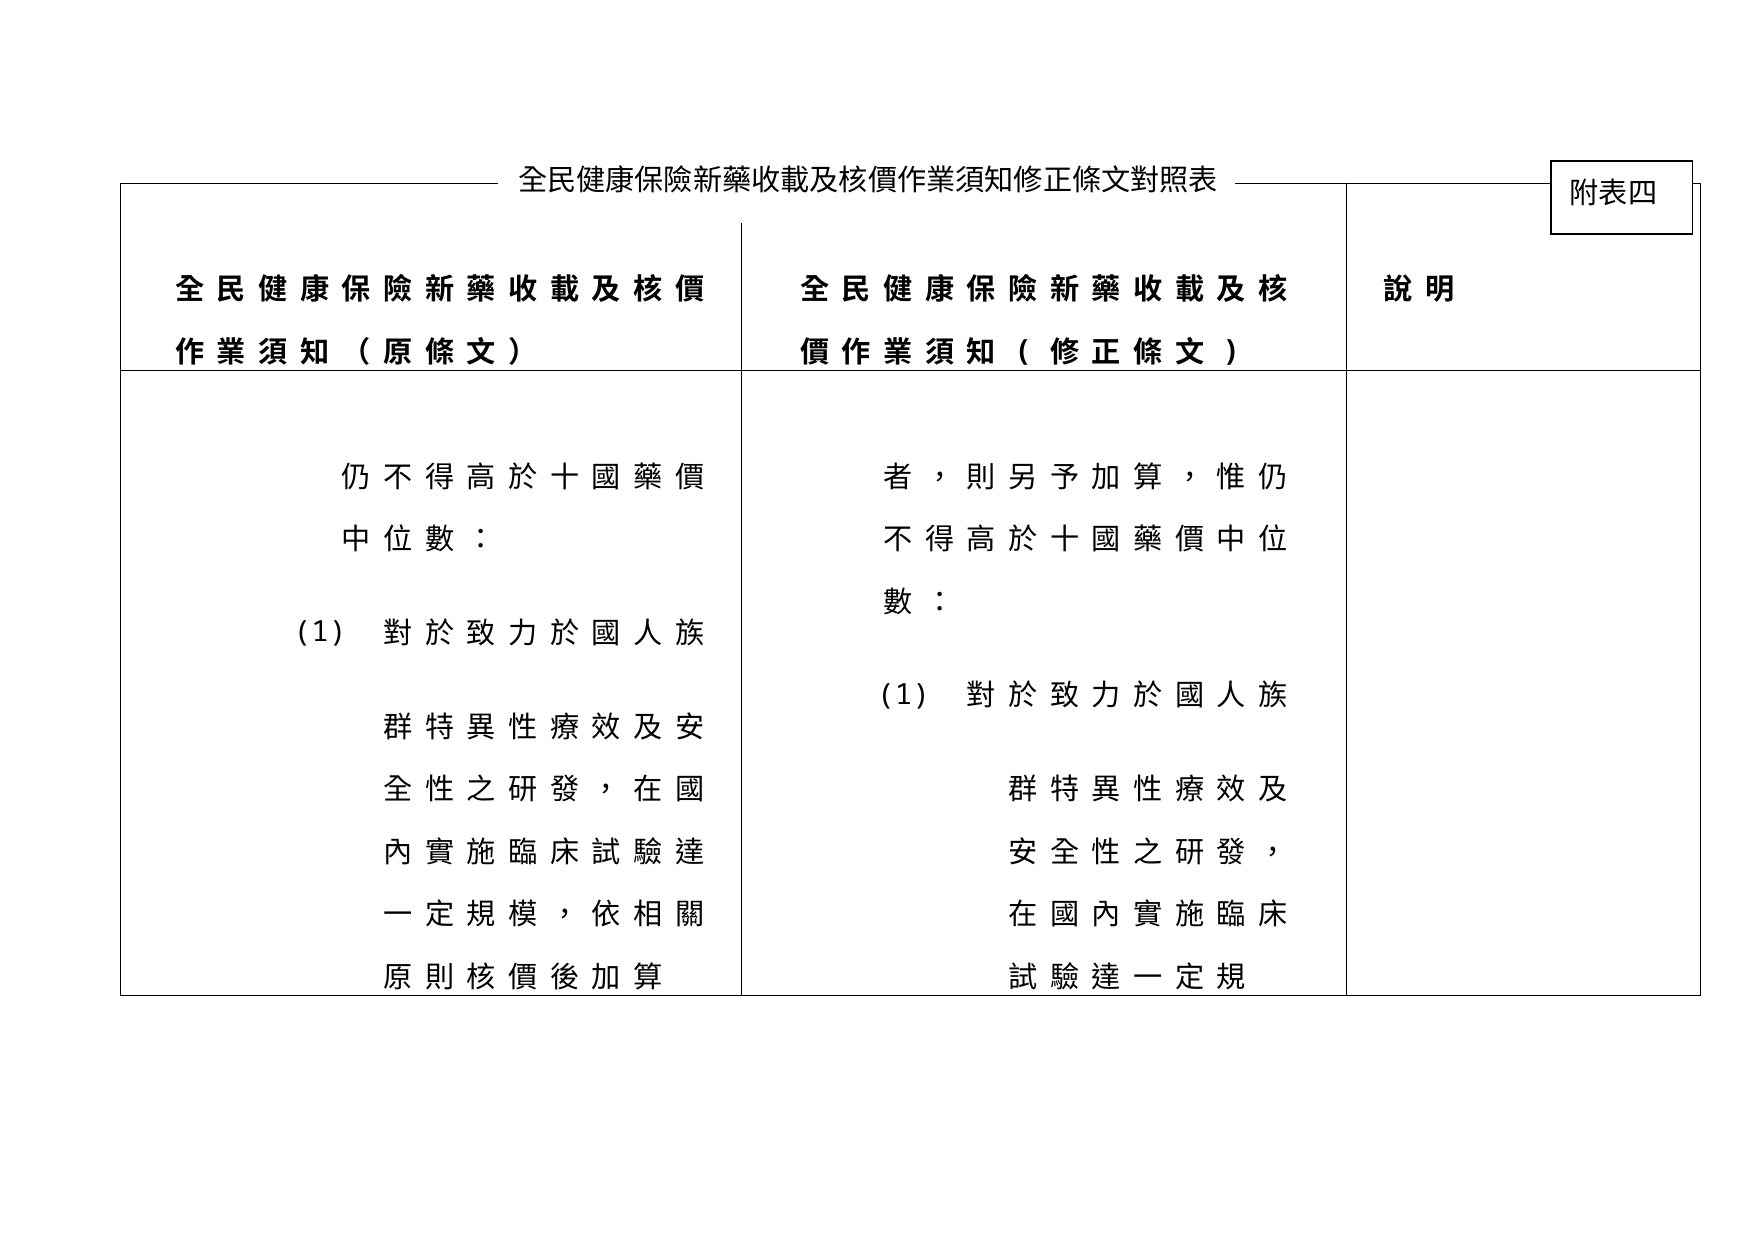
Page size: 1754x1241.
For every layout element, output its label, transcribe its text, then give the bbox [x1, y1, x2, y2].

table_header 說明 [1552, 162, 1692, 233]
table_cell [1347, 371, 1700, 995]
table_header 說明 [1347, 184, 1700, 370]
table_header 全民健康保險新藥收載及核價作業須知（原條文） [500, 149, 1234, 221]
table_header 全民健康保險新藥收載及核價作業須知（原條文） [121, 184, 741, 370]
table_cell （二）第2類新藥： 以十國藥價中位數為上限。 得依其臨床價值改善情形，從下列方法擇一核價： 十國藥價最低價 原產國藥價 國際藥價比例法 療程劑量比例法 複方製劑得採各單方健保支付價加總×70%或單一主成分價格核算藥價 依上述核價原則計算後，若符合下列條件者，則另予加算，惟仍不得高於十國藥價中位數： 對於致力於國人族群特異性療效及安全性之研發，在國內實施臨床試驗達一定規模，依相關原則核價後加算10％。 在國內進行藥物經濟學（PE）之臨床研究者，最高加算10％。 [742, 371, 1346, 995]
table_header 全民健康保險新藥收載及核價作業須知(修正條文) [742, 184, 1346, 370]
table_cell （二）第2類新藥： 以十國藥價中位數為上限。 得依其臨床價值改善情形，從下列方法擇一核價： 十國藥價最低價 原產國藥價 國際藥價比例法 療程劑量比例法 複方製劑得採各單方健保支付價加總×70%或單一主成分價格核算藥價 依上述核價原則計算後，若符合下列條件者，則另予加算，惟仍不得高於十國藥價中位數： 對於致力於國人族群特異性療效及安全性之研發，在國內實施臨床試驗達一定規模，依相關原則核價後加算10％。 在國內進行藥物經濟學（PE）之臨床研究者，最高加算10％。 [121, 371, 741, 995]
